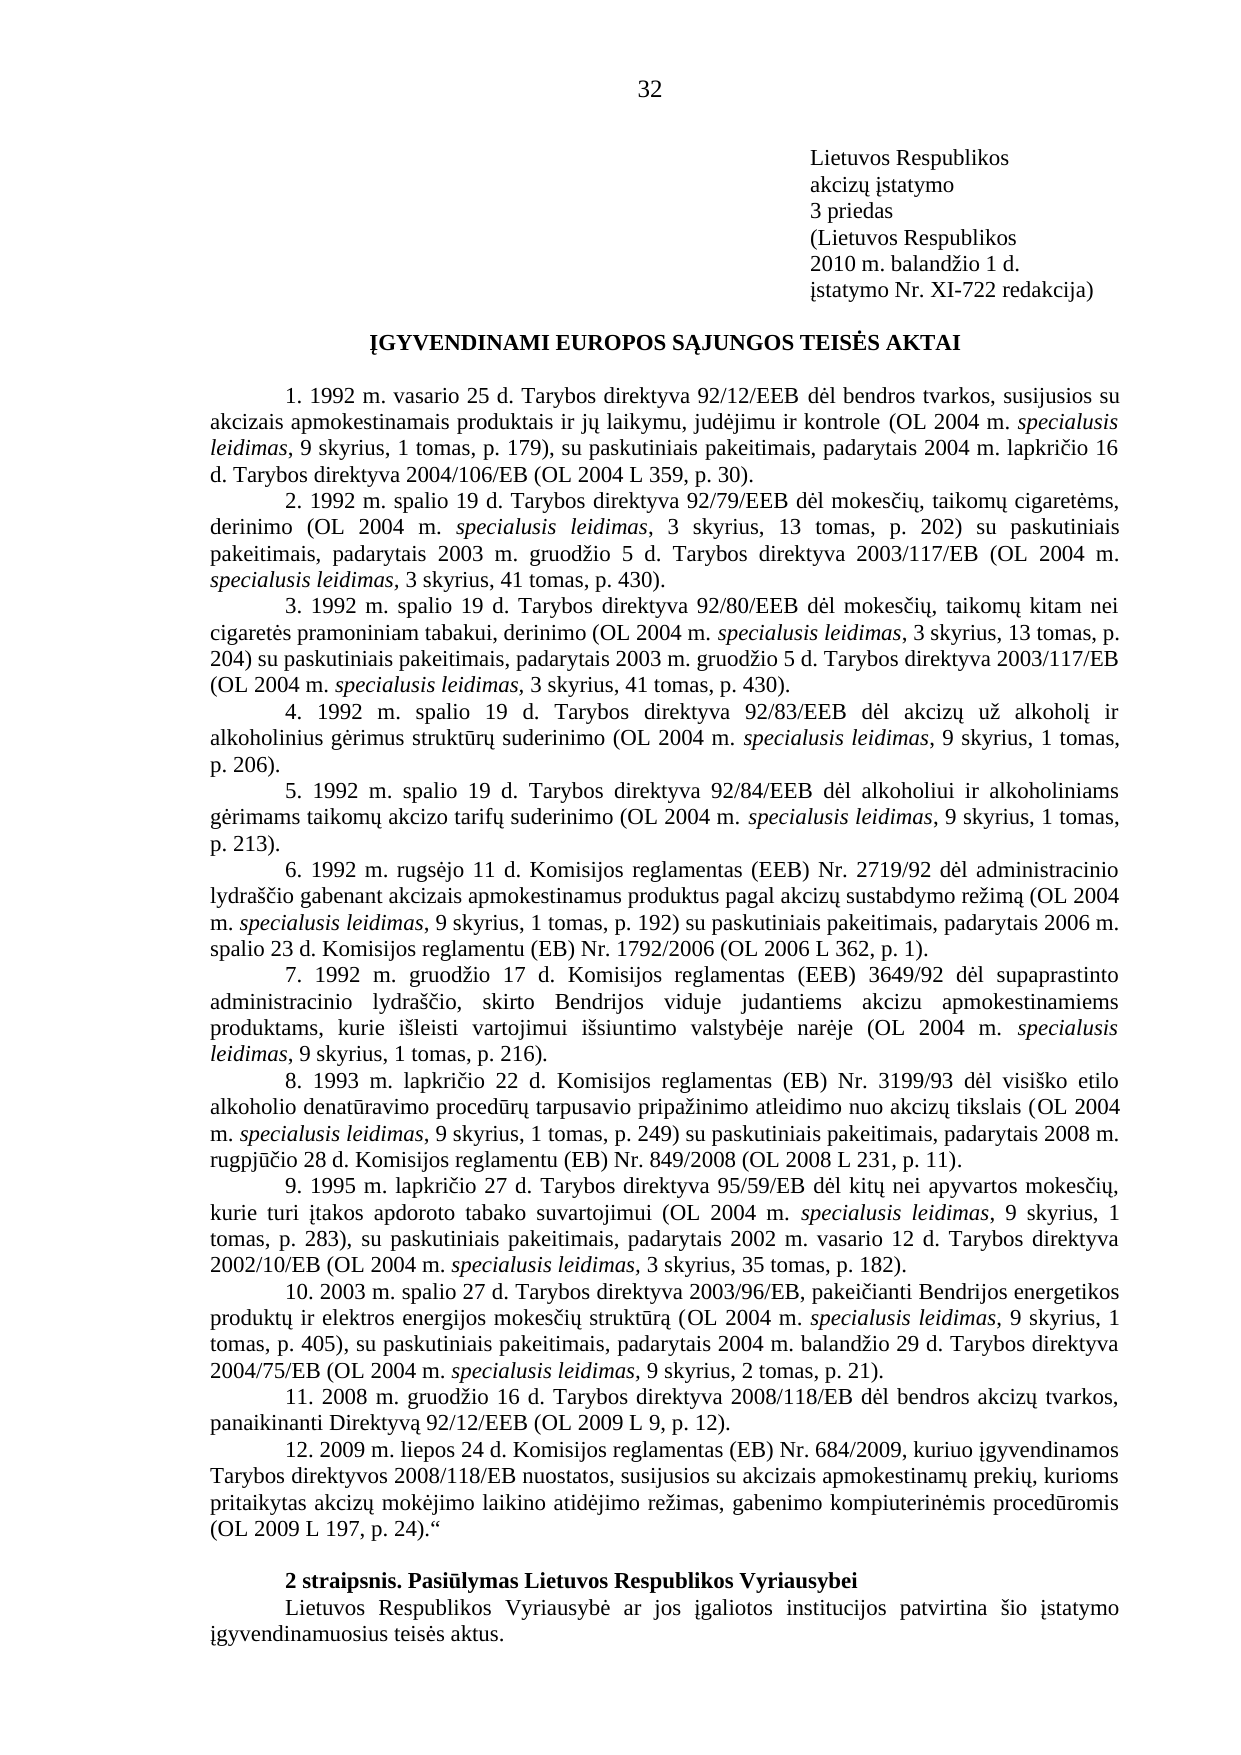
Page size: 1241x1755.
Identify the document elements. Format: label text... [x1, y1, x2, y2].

text įstatymo Nr. XI-722 redakcija) [210, 276, 1120, 303]
text 8. 1993 m. lapkričio 22 d. Komisijos reglamentas (EB) Nr. 3199/93 dėl visiško etilo alkoholio denatūravimo procedūrų tarpusavio pripažinimo atleidimo nuo akcizų tikslais (OL 2004 m. specialusis leidimas, 9 skyrius, 1 tomas, p. 249) su paskutiniais pakeitimais, padarytais 2008 m. rugpjūčio 28 d. Komisijos reglamentu (EB) Nr. 849/2008 (OL 2008 L 231, p. 11). [210, 1067, 1120, 1172]
text 4. 1992 m. spalio 19 d. Tarybos direktyva 92/83/EEB dėl akcizų už alkoholį ir alkoholinius gėrimus struktūrų suderinimo (OL 2004 m. specialusis leidimas, 9 skyrius, 1 tomas, p. 206). [210, 698, 1120, 777]
text 3 priedas [210, 197, 1120, 223]
text 1. 1992 m. vasario 25 d. Tarybos direktyva 92/12/EEB dėl bendros tvarkos, susijusios su akcizais apmokestinamais produktais ir jų laikymu, judėjimu ir kontrole (OL 2004 m. specialusis leidimas, 9 skyrius, 1 tomas, p. 179), su paskutiniais pakeitimais, padarytais 2004 m. lapkričio 16 d. Tarybos direktyva 2004/106/EB (OL 2004 L 359, p. 30). [210, 382, 1120, 487]
text 7. 1992 m. gruodžio 17 d. Komisijos reglamentas (EEB) 3649/92 dėl supaprastinto administracinio lydraščio, skirto Bendrijos viduje judantiems akcizu apmokestinamiems produktams, kurie išleisti vartojimui išsiuntimo valstybėje narėje (OL 2004 m. specialusis leidimas, 9 skyrius, 1 tomas, p. 216). [210, 961, 1120, 1067]
text (Lietuvos Respublikos [210, 223, 1120, 250]
text Lietuvos Respublikos Vyriausybė ar jos įgaliotos institucijos patvirtina šio įstatymo įgyvendinamuosius teisės aktus. [210, 1594, 1120, 1647]
text 2010 m. balandžio 1 d. [210, 250, 1120, 276]
text 3. 1992 m. spalio 19 d. Tarybos direktyva 92/80/EEB dėl mokesčių, taikomų kitam nei cigaretės pramoniniam tabakui, derinimo (OL 2004 m. specialusis leidimas, 3 skyrius, 13 tomas, p. 204) su paskutiniais pakeitimais, padarytais 2003 m. gruodžio 5 d. Tarybos direktyva 2003/117/EB (OL 2004 m. specialusis leidimas, 3 skyrius, 41 tomas, p. 430). [210, 592, 1120, 698]
text 2 straipsnis. Pasiūlymas Lietuvos Respublikos Vyriausybei [210, 1568, 1120, 1594]
text 5. 1992 m. spalio 19 d. Tarybos direktyva 92/84/EEB dėl alkoholiui ir alkoholiniams gėrimams taikomų akcizo tarifų suderinimo (OL 2004 m. specialusis leidimas, 9 skyrius, 1 tomas, p. 213). [210, 777, 1120, 856]
text 2. 1992 m. spalio 19 d. Tarybos direktyva 92/79/EEB dėl mokesčių, taikomų cigaretėms, derinimo (OL 2004 m. specialusis leidimas, 3 skyrius, 13 tomas, p. 202) su paskutiniais pakeitimais, padarytais 2003 m. gruodžio 5 d. Tarybos direktyva 2003/117/EB (OL 2004 m. specialusis leidimas, 3 skyrius, 41 tomas, p. 430). [210, 487, 1120, 592]
text ĮGYVENDINAMI Europos Sąjungos teisės aktai [210, 329, 1120, 355]
text 6. 1992 m. rugsėjo 11 d. Komisijos reglamentas (EEB) Nr. 2719/92 dėl administracinio lydraščio gabenant akcizais apmokestinamus produktus pagal akcizų sustabdymo režimą (OL 2004 m. specialusis leidimas, 9 skyrius, 1 tomas, p. 192) su paskutiniais pakeitimais, padarytais 2006 m. spalio 23 d. Komisijos reglamentu (EB) Nr. 1792/2006 (OL 2006 L 362, p. 1). [210, 856, 1120, 961]
text 12. 2009 m. liepos 24 d. Komisijos reglamentas (EB) Nr. 684/2009, kuriuo įgyvendinamos Tarybos direktyvos 2008/118/EB nuostatos, susijusios su akcizais apmokestinamų prekių, kurioms pritaikytas akcizų mokėjimo laikino atidėjimo režimas, gabenimo kompiuterinėmis procedūromis (OL 2009 L 197, p. 24).“ [210, 1436, 1120, 1541]
text Lietuvos Respublikos [210, 144, 1120, 171]
text akcizų įstatymo [210, 171, 1120, 197]
text 11. 2008 m. gruodžio 16 d. Tarybos direktyva 2008/118/EB dėl bendros akcizų tvarkos, panaikinanti Direktyvą 92/12/EEB (OL 2009 L 9, p. 12). [210, 1383, 1120, 1436]
text 9. 1995 m. lapkričio 27 d. Tarybos direktyva 95/59/EB dėl kitų nei apyvartos mokesčių, kurie turi įtakos apdoroto tabako suvartojimui (OL 2004 m. specialusis leidimas, 9 skyrius, 1 tomas, p. 283), su paskutiniais pakeitimais, padarytais 2002 m. vasario 12 d. Tarybos direktyva 2002/10/EB (OL 2004 m. specialusis leidimas, 3 skyrius, 35 tomas, p. 182). [210, 1172, 1120, 1278]
text 10. 2003 m. spalio 27 d. Tarybos direktyva 2003/96/EB, pakeičianti Bendrijos energetikos produktų ir elektros energijos mokesčių struktūrą (OL 2004 m. specialusis leidimas, 9 skyrius, 1 tomas, p. 405), su paskutiniais pakeitimais, padarytais 2004 m. balandžio 29 d. Tarybos direktyva 2004/75/EB (OL 2004 m. specialusis leidimas, 9 skyrius, 2 tomas, p. 21). [210, 1278, 1120, 1383]
